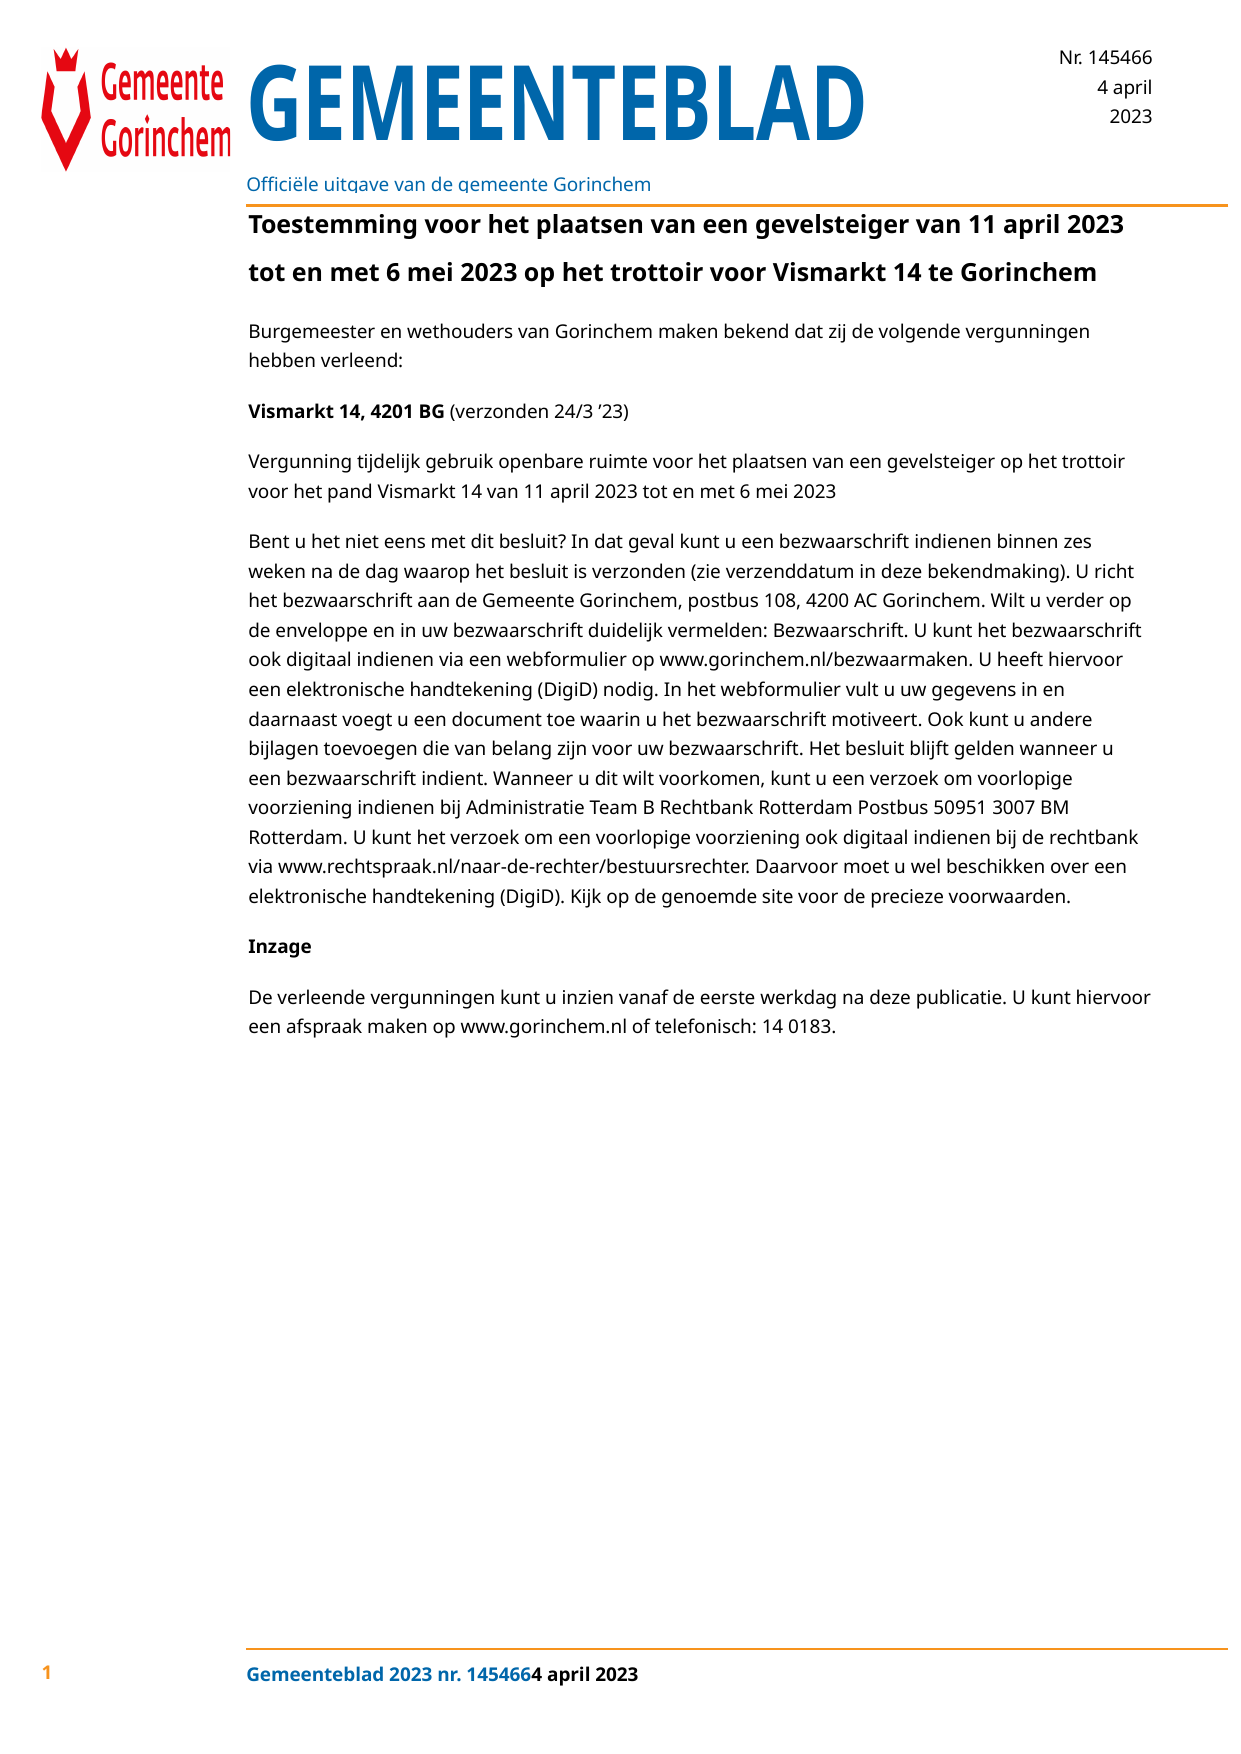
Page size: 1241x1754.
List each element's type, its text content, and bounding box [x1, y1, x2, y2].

text Toestemming voor het plaatsen van een gevelsteiger van 11 april 2023 tot en met 6 mei 2023 op het trottoir voor Vismarkt 14 te Gorinchem [248, 207, 1152, 288]
text De verleende vergunningen kunt u inzien vanaf de eerste werkdag na deze publicatie. U kunt hiervoor een afspraak maken op www.gorinchem.nl of telefonisch: 14 0183. [248, 984, 1152, 1039]
text Bent u het niet eens met dit besluit? In dat geval kunt u een bezwaarschrift indienen binnen zes weken na de dag waarop het besluit is verzonden (zie verzenddatum in deze bekendmaking). U richt het bezwaarschrift aan de Gemeente Gorinchem, postbus 108, 4200 AC Gorinchem. Wilt u verder op de enveloppe en in uw bezwaarschrift duidelijk vermelden: Bezwaarschrift. U kunt het bezwaarschrift ook digitaal indienen via een webformulier op www.gorinchem.nl/bezwaarmaken. U heeft hiervoor een elektronische handtekening (DigiD) nodig. In het webformulier vult u uw gegevens in en daarnaast voegt u een document toe waarin u het bezwaarschrift motiveert. Ook kunt u andere bijlagen toevoegen die van belang zijn voor uw bezwaarschrift. Het besluit blijft gelden wanneer u een bezwaarschrift indient. Wanneer u dit wilt voorkomen, kunt u een verzoek om voorlopige voorziening indienen bij Administratie Team B Rechtbank Rotterdam Postbus 50951 3007 BM Rotterdam. U kunt het verzoek om een voorlopige voorziening ook digitaal indienen bij de rechtbank via www.rechtspraak.nl/naar-de-rechter/bestuursrechter. Daarvoor moet u wel beschikken over een elektronische handtekening (DigiD). Kijk op de genoemde site voor de precieze voorwaarden. [248, 528, 1152, 909]
text Burgemeester en wethouders van Gorinchem maken bekend dat zij de volgende vergunningen hebben verleend: [248, 318, 1152, 373]
text Vismarkt 14, 4201 BG (verzonden 24/3 ’23) [248, 398, 1152, 424]
picture [41, 47, 231, 172]
text Inzage [248, 934, 1152, 959]
text Vergunning tijdelijk gebruik openbare ruimte voor het plaatsen van een gevelsteiger op het trottoir voor het pand Vismarkt 14 van 11 april 2023 tot en met 6 mei 2023 [248, 448, 1152, 504]
